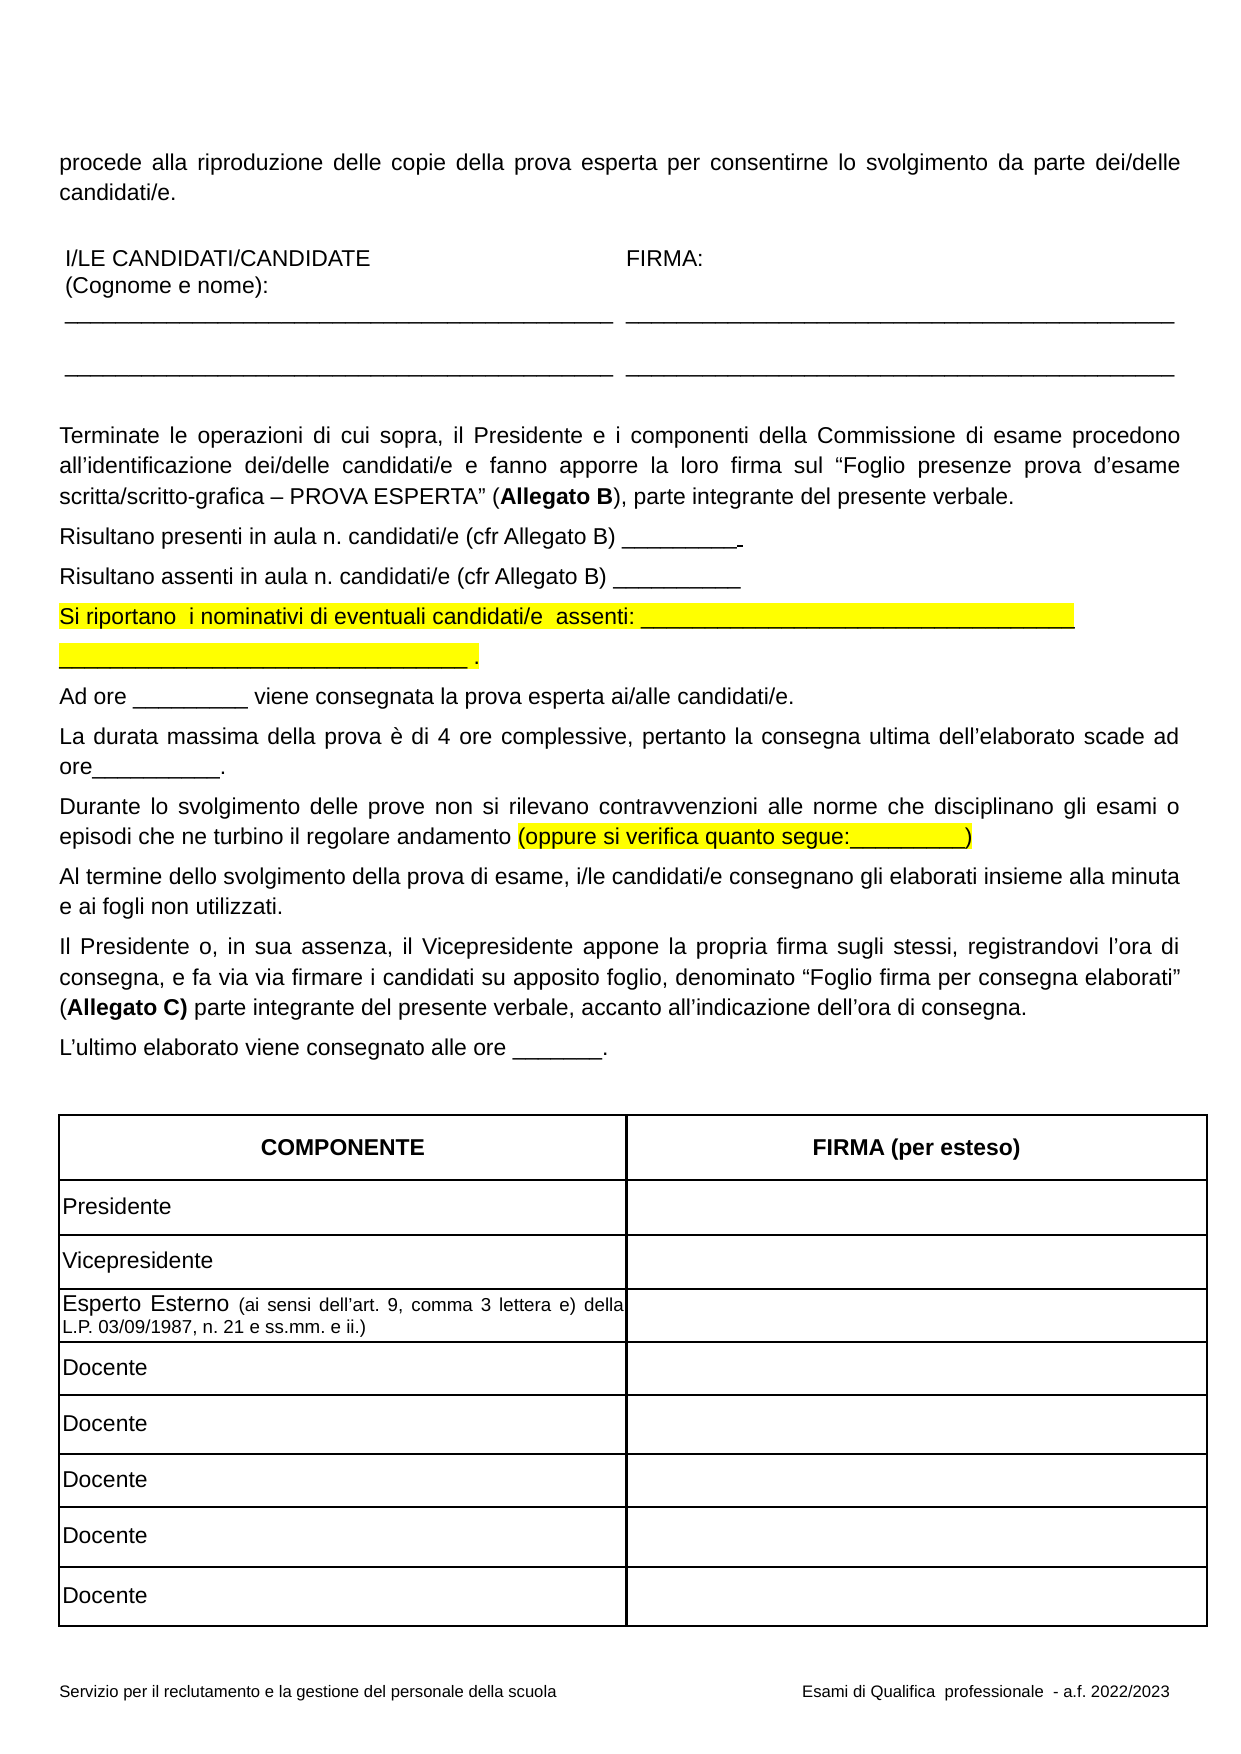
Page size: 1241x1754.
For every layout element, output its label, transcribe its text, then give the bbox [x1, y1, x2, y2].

text L’ultimo elaborato viene consegnato alle ore _______. [59, 1034, 1181, 1060]
text Si riportano i nominativi di eventuali candidati/e assenti: __________________________________ [59, 603, 1181, 629]
text La durata massima della prova è di 4 ore complessive, pertanto la consegna ultima dell’elaborato scade ad ore__________. [59, 723, 1181, 779]
table_header FIRMA: ___________________________________________ ___________________________________________ [620, 240, 1181, 383]
table_cell Docente [60, 1343, 625, 1394]
text Risultano presenti in aula n. candidati/e (cfr Allegato B) _________ [59, 523, 1181, 549]
table_cell [628, 1290, 1206, 1341]
text Durante lo svolgimento delle prove non si rilevano contravvenzioni alle norme che disciplinano gli esami o episodi che ne turbino il regolare andamento (oppure si verifica quanto segue:_________) [59, 793, 1181, 849]
table_header COMPONENTE [60, 1116, 625, 1179]
text Al termine dello svolgimento della prova di esame, i/le candidati/e consegnano gli elaborati insieme alla minuta e ai fogli non utilizzati. [59, 863, 1181, 919]
table_cell [628, 1181, 1206, 1234]
text Risultano assenti in aula n. candidati/e (cfr Allegato B) __________ [59, 563, 1181, 589]
table_cell [628, 1396, 1206, 1453]
table_cell Presidente [60, 1181, 625, 1234]
table_cell Docente [60, 1508, 625, 1566]
table_cell [628, 1455, 1206, 1506]
text Terminate le operazioni di cui sopra, il Presidente e i componenti della Commissione di esame procedono all’identificazione dei/delle candidati/e e fanno apporre la loro firma sul “Foglio presenze prova d’esame scritta/scritto-grafica – PROVA ESPERTA” (Allegato B), parte integrante del presente verbale. [59, 422, 1181, 509]
text Il Presidente o, in sua assenza, il Vicepresidente appone la propria firma sugli stessi, registrandovi l’ora di consegna, e fa via via firmare i candidati su apposito foglio, denominato “Foglio firma per consegna elaborati” (Allegato C) parte integrante del presente verbale, accanto all’indicazione dell’ora di consegna. [59, 933, 1181, 1020]
table_cell [628, 1236, 1206, 1287]
table_cell Esperto Esterno (ai sensi dell’art. 9, comma 3 lettera e) della L.P. 03/09/1987, n. 21 e ss.mm. e ii.) [60, 1290, 625, 1341]
table_cell Docente [60, 1396, 625, 1453]
table_cell [628, 1568, 1206, 1625]
table_cell [628, 1508, 1206, 1566]
table_cell Docente [60, 1455, 625, 1506]
table_header FIRMA (per esteso) [628, 1116, 1206, 1179]
text procede alla riproduzione delle copie della prova esperta per consentirne lo svolgimento da parte dei/delle candidati/e. [59, 149, 1181, 205]
table_cell [628, 1343, 1206, 1394]
text Ad ore _________ viene consegnata la prova esperta ai/alle candidati/e. [59, 683, 1181, 709]
table_header I/LE CANDIDATI/CANDIDATE (Cognome e nome): ___________________________________________ ___________________________________________ [59, 240, 620, 383]
table_cell Docente [60, 1568, 625, 1625]
text ________________________________ . [59, 643, 1181, 669]
table_cell Vicepresidente [60, 1236, 625, 1287]
